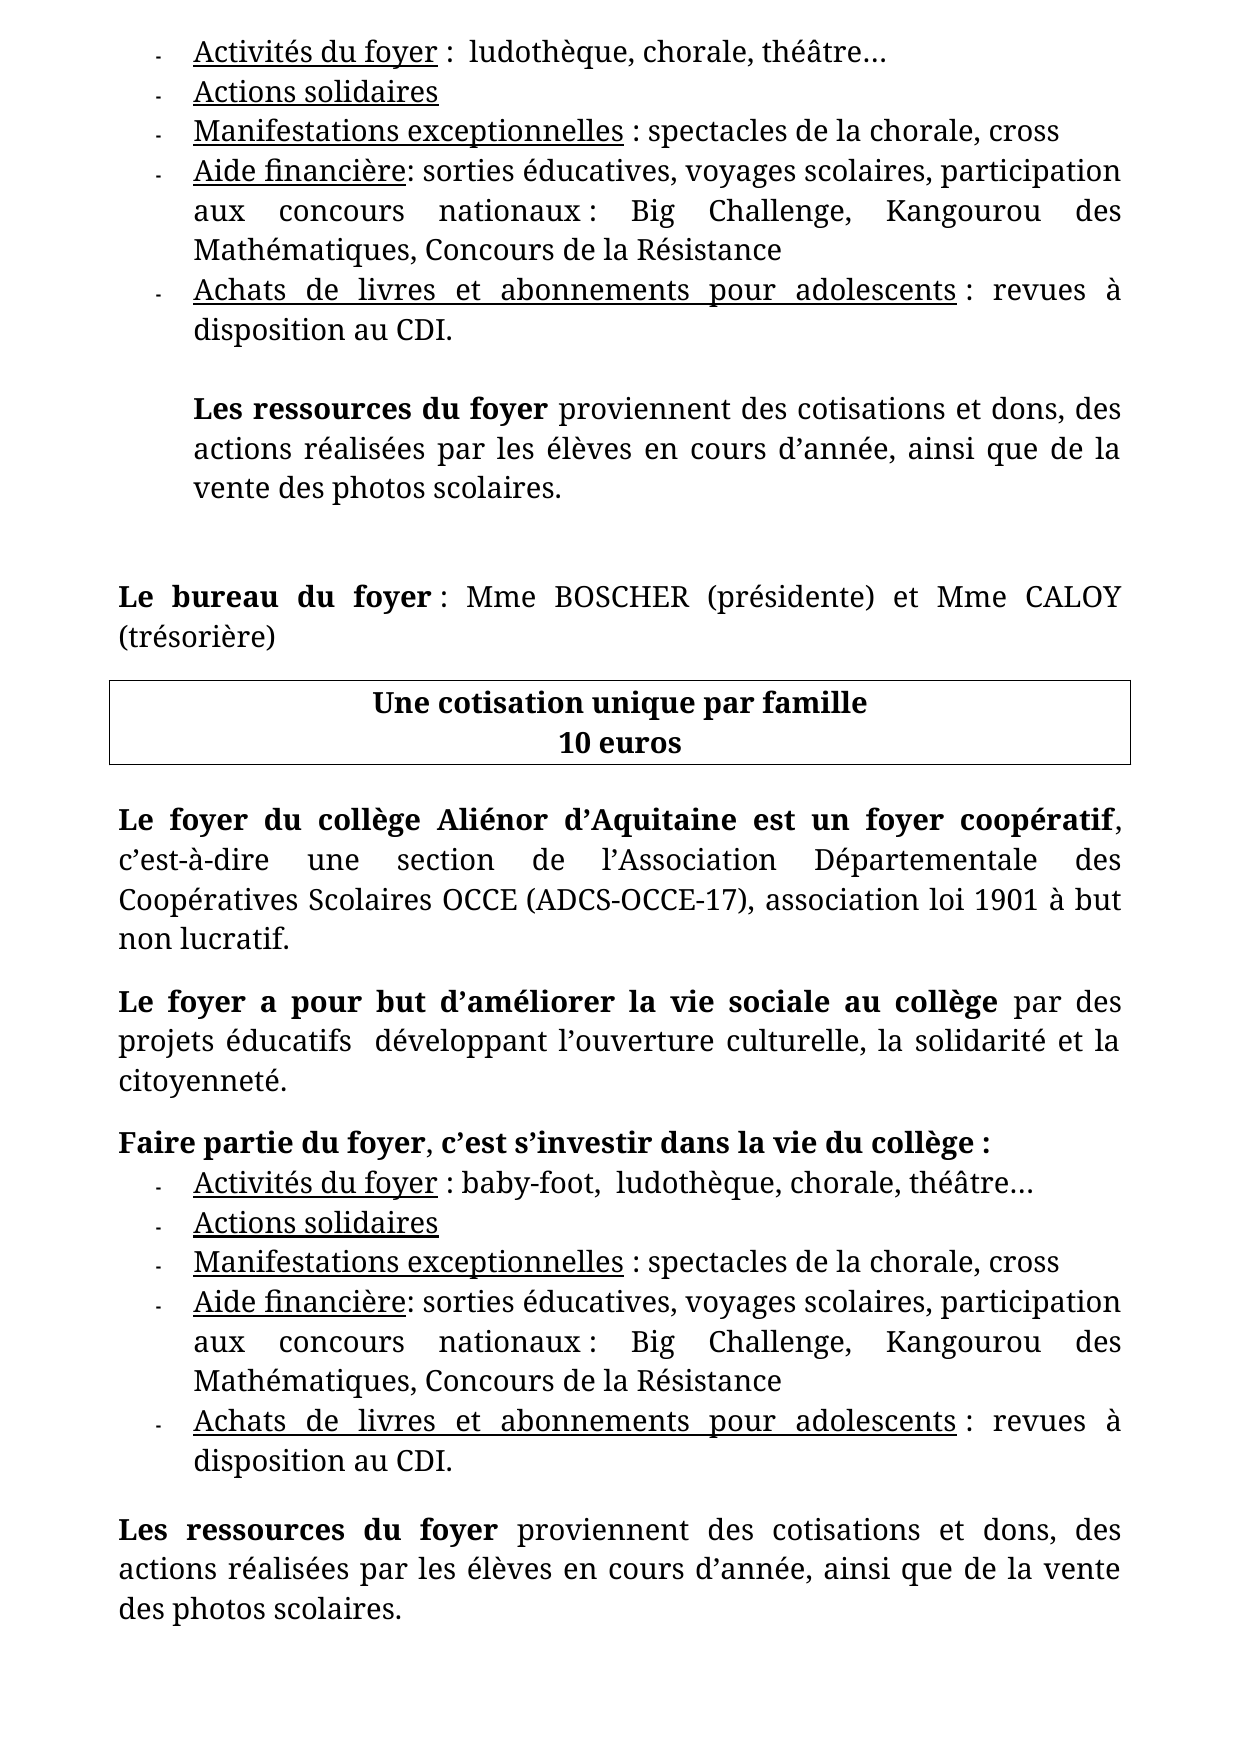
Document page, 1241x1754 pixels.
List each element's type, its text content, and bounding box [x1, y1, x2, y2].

list Aide financière: sorties éducatives, voyages scolaires, participation aux concours nationaux : Big Challenge, Kangourou des Mathématiques, Concours de la Résistance [156, 150, 1122, 269]
list Activités du foyer : baby-foot, ludothèque, chorale, théâtre… [156, 1162, 1112, 1202]
list Actions solidaires [156, 1202, 1112, 1242]
list Manifestations exceptionnelles : spectacles de la chorale, cross [156, 111, 1112, 150]
text 10 euros [110, 719, 1130, 764]
list Activités du foyer : ludothèque, chorale, théâtre… [156, 31, 1112, 71]
text Les ressources du foyer proviennent des cotisations et dons, des actions réalisées par les élèves en cours d’année, ainsi que de la vente des photos scolaires. [118, 1509, 1122, 1628]
text Le foyer du collège Aliénor d’Aquitaine est un foyer coopératif, c’est-à-dire une section de l’Association Départementale des Coopératives Scolaires OCCE (ADCS-OCCE-17), association loi 1901 à but non lucratif. [118, 799, 1122, 958]
list Les ressources du foyer proviennent des cotisations et dons, des actions réalisées par les élèves en cours d’année, ainsi que de la vente des photos scolaires. [193, 388, 1122, 507]
text Une cotisation unique par famille [110, 681, 1130, 719]
text Le foyer a pour but d’améliorer la vie sociale au collège par des projets éducatifs développant l’ouverture culturelle, la solidarité et la citoyenneté. [118, 981, 1122, 1100]
list Actions solidaires [156, 71, 1112, 111]
list Manifestations exceptionnelles : spectacles de la chorale, cross [156, 1242, 1112, 1281]
list Achats de livres et abonnements pour adolescents : revues à disposition au CDI. [156, 269, 1122, 349]
text Le bureau du foyer : Mme BOSCHER (présidente) et Mme CALOY (trésorière) [118, 576, 1122, 656]
text Faire partie du foyer, c’est s’investir dans la vie du collège : [118, 1123, 1112, 1162]
list Aide financière: sorties éducatives, voyages scolaires, participation aux concours nationaux : Big Challenge, Kangourou des Mathématiques, Concours de la Résistance [156, 1281, 1122, 1400]
list Achats de livres et abonnements pour adolescents : revues à disposition au CDI. [156, 1400, 1122, 1480]
